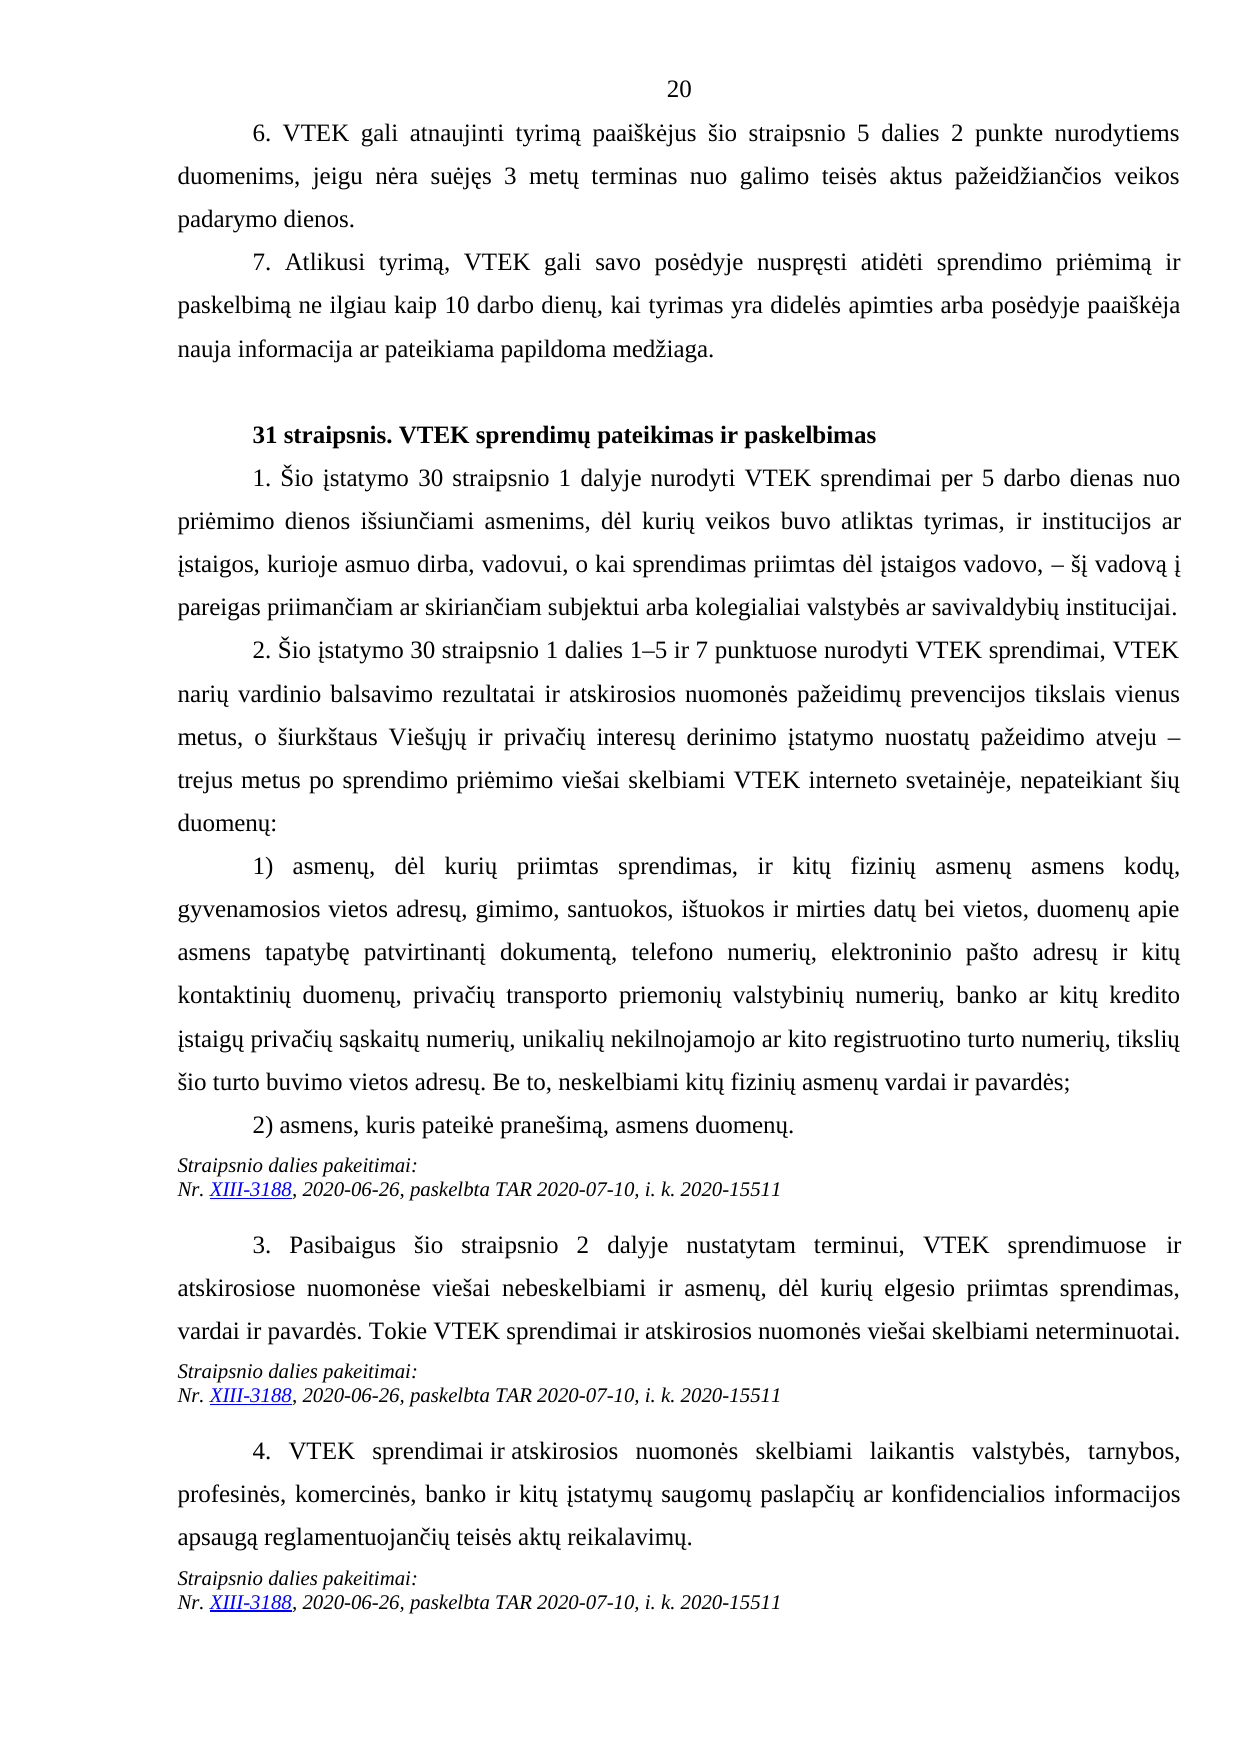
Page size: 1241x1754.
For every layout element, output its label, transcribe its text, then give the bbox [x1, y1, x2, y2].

text 31 straipsnis. VTEK sprendimų pateikimas ir paskelbimas [177, 420, 1181, 449]
text Nr. XIII-3188, 2020-06-26, paskelbta TAR 2020-07-10, i. k. 2020-15511 [177, 1177, 1181, 1201]
text 1) asmenų, dėl kurių priimtas sprendimas, ir kitų fizinių asmenų asmens kodų, gyvenamosios vietos adresų, gimimo, santuokos, ištuokos ir mirties datų bei vietos, duomenų apie asmens tapatybę patvirtinantį dokumentą, telefono numerių, elektroninio pašto adresų ir kitų kontaktinių duomenų, privačių transporto priemonių valstybinių numerių, banko ar kitų kredito įstaigų privačių sąskaitų numerių, unikalių nekilnojamojo ar kito registruotino turto numerių, tikslių šio turto buvimo vietos adresų. Be to, neskelbiami kitų fizinių asmenų vardai ir pavardės; [177, 851, 1181, 1096]
text Straipsnio dalies pakeitimai: [177, 1359, 1181, 1383]
text Nr. XIII-3188, 2020-06-26, paskelbta TAR 2020-07-10, i. k. 2020-15511 [177, 1383, 1181, 1407]
text Straipsnio dalies pakeitimai: [177, 1566, 1181, 1590]
text 2. Šio įstatymo 30 straipsnio 1 dalies 1–5 ir 7 punktuose nurodyti VTEK sprendimai, VTEK narių vardinio balsavimo rezultatai ir atskirosios nuomonės pažeidimų prevencijos tikslais vienus metus, o šiurkštaus Viešųjų ir privačių interesų derinimo įstatymo nuostatų pažeidimo atveju – trejus metus po sprendimo priėmimo viešai skelbiami VTEK interneto svetainėje, nepateikiant šių duomenų: [177, 636, 1181, 837]
text Nr. XIII-3188, 2020-06-26, paskelbta TAR 2020-07-10, i. k. 2020-15511 [177, 1590, 1181, 1614]
text Straipsnio dalies pakeitimai: [177, 1153, 1181, 1177]
text 7. Atlikusi tyrimą, VTEK gali savo posėdyje nuspręsti atidėti sprendimo priėmimą ir paskelbimą ne ilgiau kaip 10 darbo dienų, kai tyrimas yra didelės apimties arba posėdyje paaiškėja nauja informacija ar pateikiama papildoma medžiaga. [177, 247, 1181, 362]
text 1. Šio įstatymo 30 straipsnio 1 dalyje nurodyti VTEK sprendimai per 5 darbo dienas nuo priėmimo dienos išsiunčiami asmenims, dėl kurių veikos buvo atliktas tyrimas, ir institucijos ar įstaigos, kurioje asmuo dirba, vadovui, o kai sprendimas priimtas dėl įstaigos vadovo, – šį vadovą į pareigas priimančiam ar skiriančiam subjektui arba kolegialiai valstybės ar savivaldybių institucijai. [177, 463, 1181, 621]
text 2) asmens, kuris pateikė pranešimą, asmens duomenų. [177, 1110, 1181, 1139]
text 4. VTEK sprendimai ir atskirosios nuomonės skelbiami laikantis valstybės, tarnybos, profesinės, komercinės, banko ir kitų įstatymų saugomų paslapčių ar konfidencialios informacijos apsaugą reglamentuojančių teisės aktų reikalavimų. [177, 1436, 1181, 1551]
text 3. Pasibaigus šio straipsnio 2 dalyje nustatytam terminui, VTEK sprendimuose ir atskirosiose nuomonėse viešai nebeskelbiami ir asmenų, dėl kurių elgesio priimtas sprendimas, vardai ir pavardės. Tokie VTEK sprendimai ir atskirosios nuomonės viešai skelbiami neterminuotai. [177, 1230, 1181, 1345]
text 6. VTEK gali atnaujinti tyrimą paaiškėjus šio straipsnio 5 dalies 2 punkte nurodytiems duomenims, jeigu nėra suėjęs 3 metų terminas nuo galimo teisės aktus pažeidžiančios veikos padarymo dienos. [177, 118, 1181, 233]
